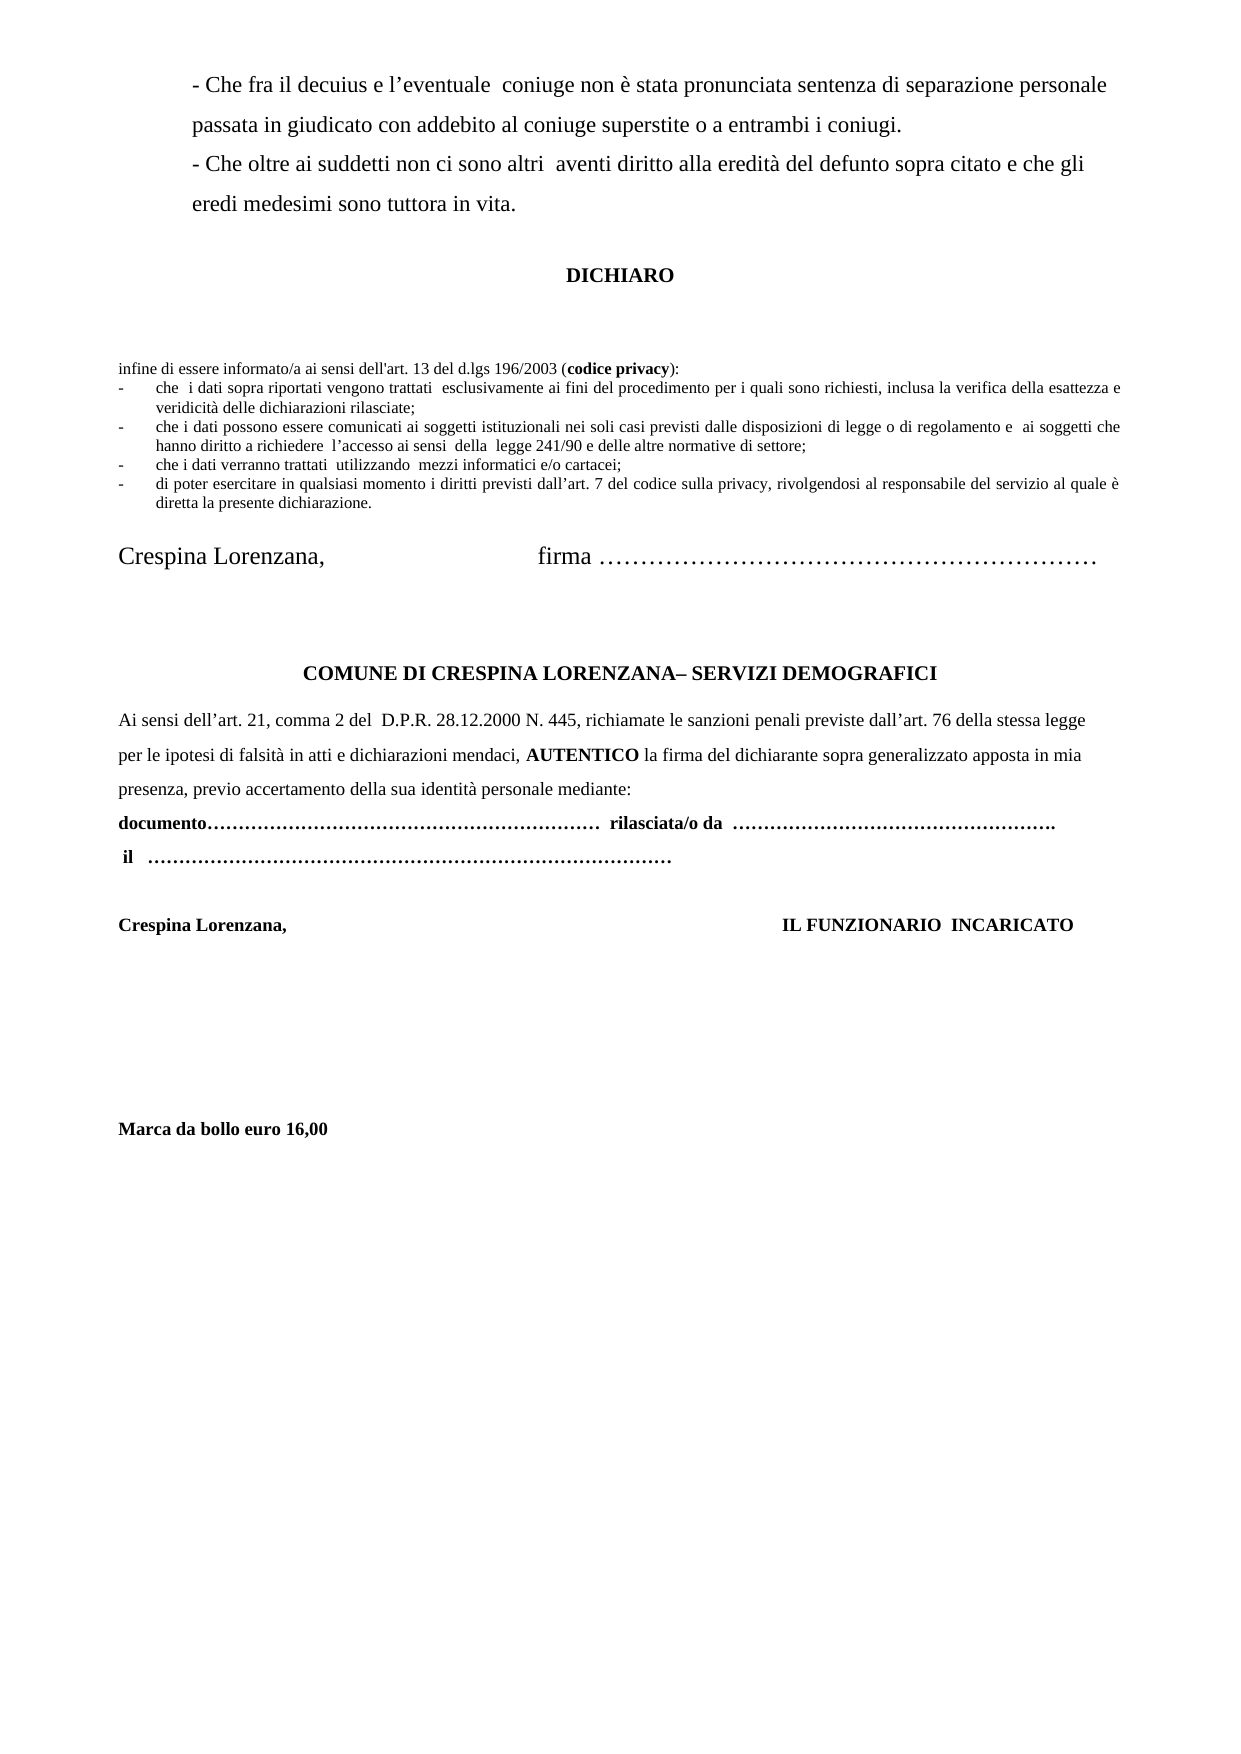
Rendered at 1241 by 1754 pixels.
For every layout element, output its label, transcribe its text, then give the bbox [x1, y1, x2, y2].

text Marca da bollo euro 16,00 [118, 1118, 1122, 1140]
text COMUNE DI CRESPINA LORENZANA– SERVIZI DEMOGRAFICI [118, 661, 1122, 685]
text infine di essere informato/a ai sensi dell'art. 13 del d.lgs 196/2003 (codice privacy): [118, 359, 1122, 378]
text - Che fra il decuius e l’eventuale coniuge non è stata pronunciata sentenza di separazione personale passata in giudicato con addebito al coniuge superstite o a entrambi i coniugi. [192, 71, 1122, 137]
text Ai sensi dell’art. 21, comma 2 del D.P.R. 28.12.2000 N. 445, richiamate le sanzioni penali previste dall’art. 76 della stessa legge [118, 709, 1122, 731]
text presenza, previo accertamento della sua identità personale mediante: [118, 777, 1122, 799]
list che i dati possono essere comunicati ai soggetti istituzionali nei soli casi previsti dalle disposizioni di legge o di regolamento e ai soggetti che hanno diritto a richiedere l’accesso ai sensi della legge 241/90 e delle altre normative di settore; [118, 417, 1122, 455]
text Crespina Lorenzana, IL FUNZIONARIO INCARICATO [118, 914, 1122, 935]
subtitle Crespina Lorenzana, firma …………………………………………………… [118, 541, 1122, 570]
list di poter esercitare in qualsiasi momento i diritti previsti dall’art. 7 del codice sulla privacy, rivolgendosi al responsabile del servizio al quale è diretta la presente dichiarazione. [118, 474, 1122, 512]
text il ………………………………………………………………………… [118, 846, 1122, 867]
text - Che oltre ai suddetti non ci sono altri aventi diritto alla eredità del defunto sopra citato e che gli eredi medesimi sono tuttora in vita. [192, 150, 1122, 216]
list che i dati sopra riportati vengono trattati esclusivamente ai fini del procedimento per i quali sono richiesti, inclusa la verifica della esattezza e veridicità delle dichiarazioni rilasciate; [118, 378, 1122, 417]
list che i dati verranno trattati utilizzando mezzi informatici e/o cartacei; [118, 455, 1122, 474]
text per le ipotesi di falsità in atti e dichiarazioni mendaci, AUTENTICO la firma del dichiarante sopra generalizzato apposta in mia [118, 743, 1122, 765]
text documento……………………………………………………… rilasciata/o da ……………………………………………. [118, 812, 1122, 833]
subtitle DICHIARO [118, 263, 1122, 287]
